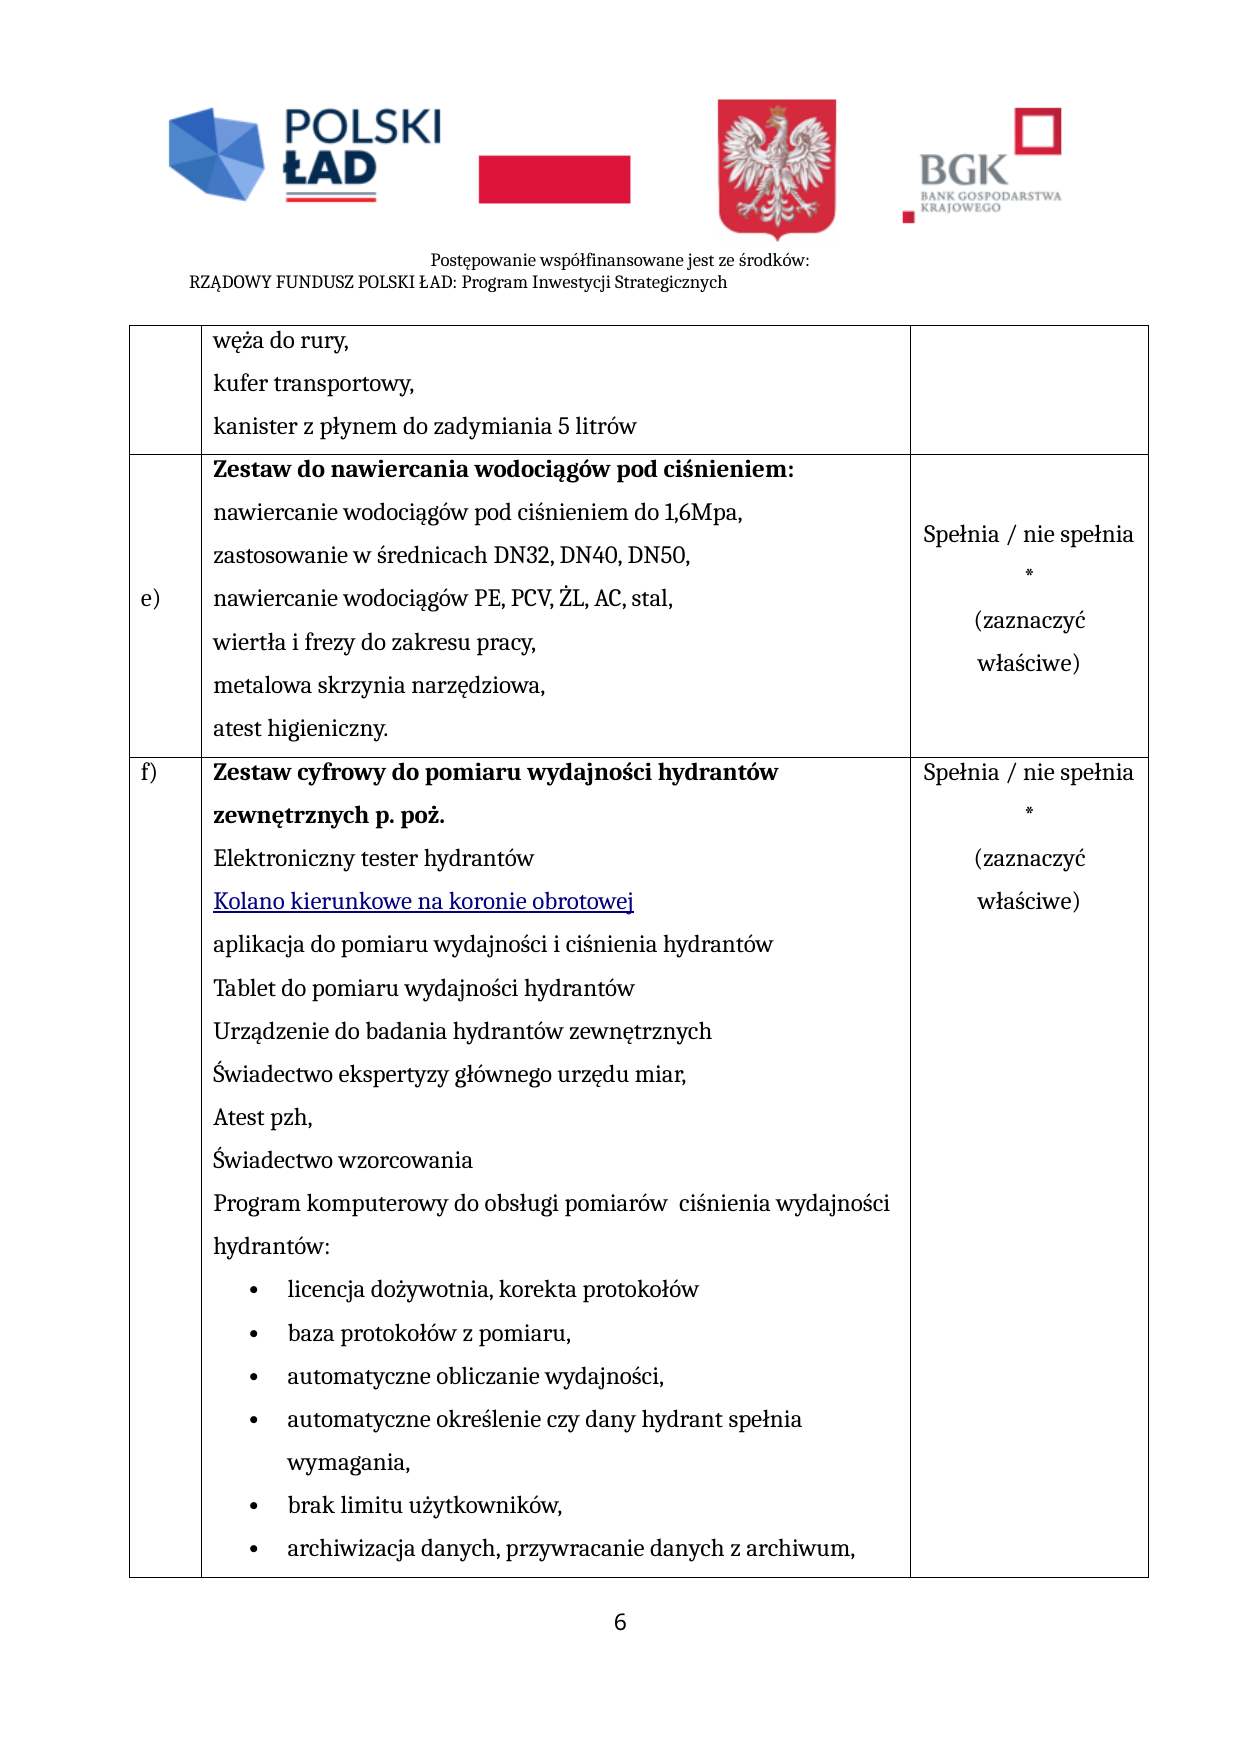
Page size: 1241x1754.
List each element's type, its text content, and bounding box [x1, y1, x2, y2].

table_cell Zestaw cyfrowy do pomiaru wydajności hydrantów zewnętrznych p. poż. Elektroniczny tester hydrantów Kolano kierunkowe na koronie obrotowej aplikacja do pomiaru wydajności i ciśnienia hydrantów Tablet do pomiaru wydajności hydrantów Urządzenie do badania hydrantów zewnętrznych Świadectwo ekspertyzy głównego urzędu miar, Atest pzh, Świadectwo wzorcowania Program komputerowy do obsługi pomiarów ciśnienia wydajności hydrantów: licencja dożywotnia, korekta protokołów baza protokołów z pomiaru, automatyczne obliczanie wydajności, automatyczne określenie czy dany hydrant spełnia wymagania, brak limitu użytkowników, archiwizacja danych, przywracanie danych z archiwum, drukowanie i generowanie protokołów, archiwum protokołów automatyczna aktualizacja aplikacji przez internet, brak konieczności instalacji – możliwość używania z pendriva czy dysku wspólnego, wydruk logo firmy na wydrukach, nanoszenie hydrantów wraz z wynikami na mapę google drukowanie kontrolek z serwisu, przeglądu [202, 758, 910, 1577]
table_cell e) [130, 455, 201, 757]
table_cell f) [130, 758, 201, 1577]
table_cell węża do rury, kufer transportowy, kanister z płynem do zadymiania 5 litrów [202, 326, 910, 454]
table_cell Spełnia / nie spełnia * (zaznaczyć właściwe) [911, 758, 1148, 1577]
table_cell [911, 326, 1148, 454]
table_cell Spełnia / nie spełnia * (zaznaczyć właściwe) [911, 455, 1148, 757]
table_cell Zestaw do nawiercania wodociągów pod ciśnieniem: nawiercanie wodociągów pod ciśnieniem do 1,6Mpa, zastosowanie w średnicach DN32, DN40, DN50, nawiercanie wodociągów PE, PCV, ŻL, AC, stal, wiertła i frezy do zakresu pracy, metalowa skrzynia narzędziowa, atest higieniczny. [202, 455, 910, 757]
table_cell [130, 326, 201, 454]
